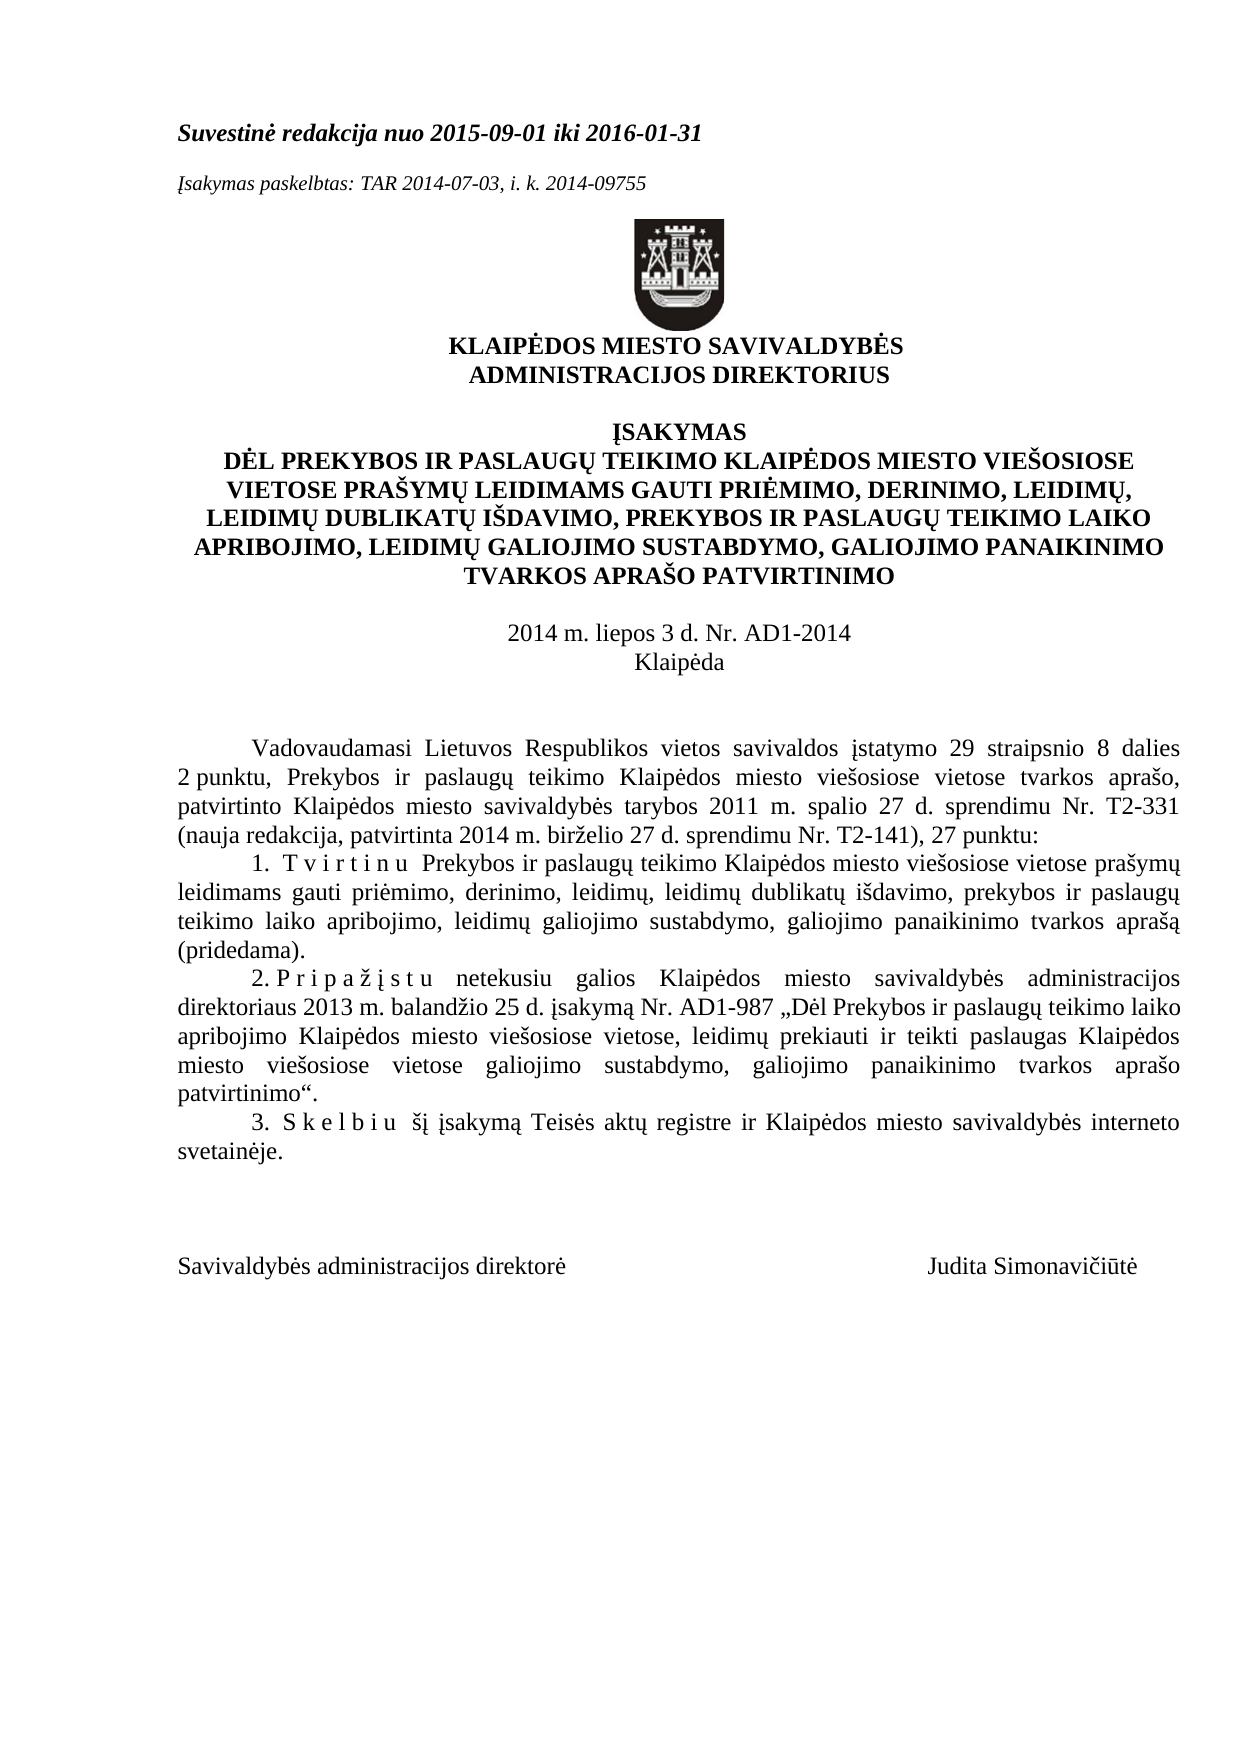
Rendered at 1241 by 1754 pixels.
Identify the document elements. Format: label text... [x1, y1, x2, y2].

text 2. Pripažįstu netekusiu galios Klaipėdos miesto savivaldybės administracijos direktoriaus 2013 m. balandžio 25 d. įsakymą Nr. AD1-987 „Dėl Prekybos ir paslaugų teikimo laiko apribojimo Klaipėdos miesto viešosiose vietose, leidimų prekiauti ir teikti paslaugas Klaipėdos miesto viešosiose vietose galiojimo sustabdymo, galiojimo panaikinimo tvarkos aprašo patvirtinimo“. [177, 963, 1181, 1107]
text Savivaldybės administracijos direktorė Judita Simonavičiūtė [177, 1251, 1181, 1280]
text KLAIPĖDOS MIESTO SAVIVALDYBĖS [177, 331, 1181, 360]
text Suvestinė redakcija nuo 2015-09-01 iki 2016-01-31 [177, 118, 1181, 147]
text ĮSAKYMAS [177, 417, 1181, 446]
text 2014 m. liepos 3 d. Nr. AD1-2014 [177, 618, 1181, 647]
text ADMINISTRACIJOS DIREKTORIUS [177, 360, 1181, 388]
text DĖL PREKYBOS IR PASLAUGŲ TEIKIMO KLAIPĖDOS MIESTO VIEŠOSIOSE VIETOSE PRAŠYMŲ LEIDIMAMS GAUTI PRIĖMIMO, DERINIMO, LEIDIMŲ, LEIDIMŲ DUBLIKATŲ IŠDAVIMO, PREKYBOS IR PASLAUGŲ TEIKIMO LAIKO APRIBOJIMO, LEIDIMŲ GALIOJIMO SUSTABDYMO, GALIOJIMO PANAIKINIMO TVARKOS APRAŠO PATVIRTINIMO [177, 446, 1181, 590]
text Klaipėda [177, 647, 1181, 676]
text 1. Tvirtinu Prekybos ir paslaugų teikimo Klaipėdos miesto viešosiose vietose prašymų leidimams gauti priėmimo, derinimo, leidimų, leidimų dublikatų išdavimo, prekybos ir paslaugų teikimo laiko apribojimo, leidimų galiojimo sustabdymo, galiojimo panaikinimo tvarkos aprašą (pridedama). [177, 848, 1181, 963]
text Įsakymas paskelbtas: TAR 2014-07-03, i. k. 2014-09755 [177, 171, 1181, 195]
text Vadovaudamasi Lietuvos Respublikos vietos savivaldos įstatymo 29 straipsnio 8 dalies 2 punktu, Prekybos ir paslaugų teikimo Klaipėdos miesto viešosiose vietose tvarkos aprašo, patvirtinto Klaipėdos miesto savivaldybės tarybos 2011 m. spalio 27 d. sprendimu Nr. T2-331 (nauja redakcija, patvirtinta 2014 m. birželio 27 d. sprendimu Nr. T2-141), 27 punktu: [177, 733, 1181, 848]
text 3. Skelbiu šį įsakymą Teisės aktų registre ir Klaipėdos miesto savivaldybės interneto svetainėje. [177, 1107, 1181, 1165]
